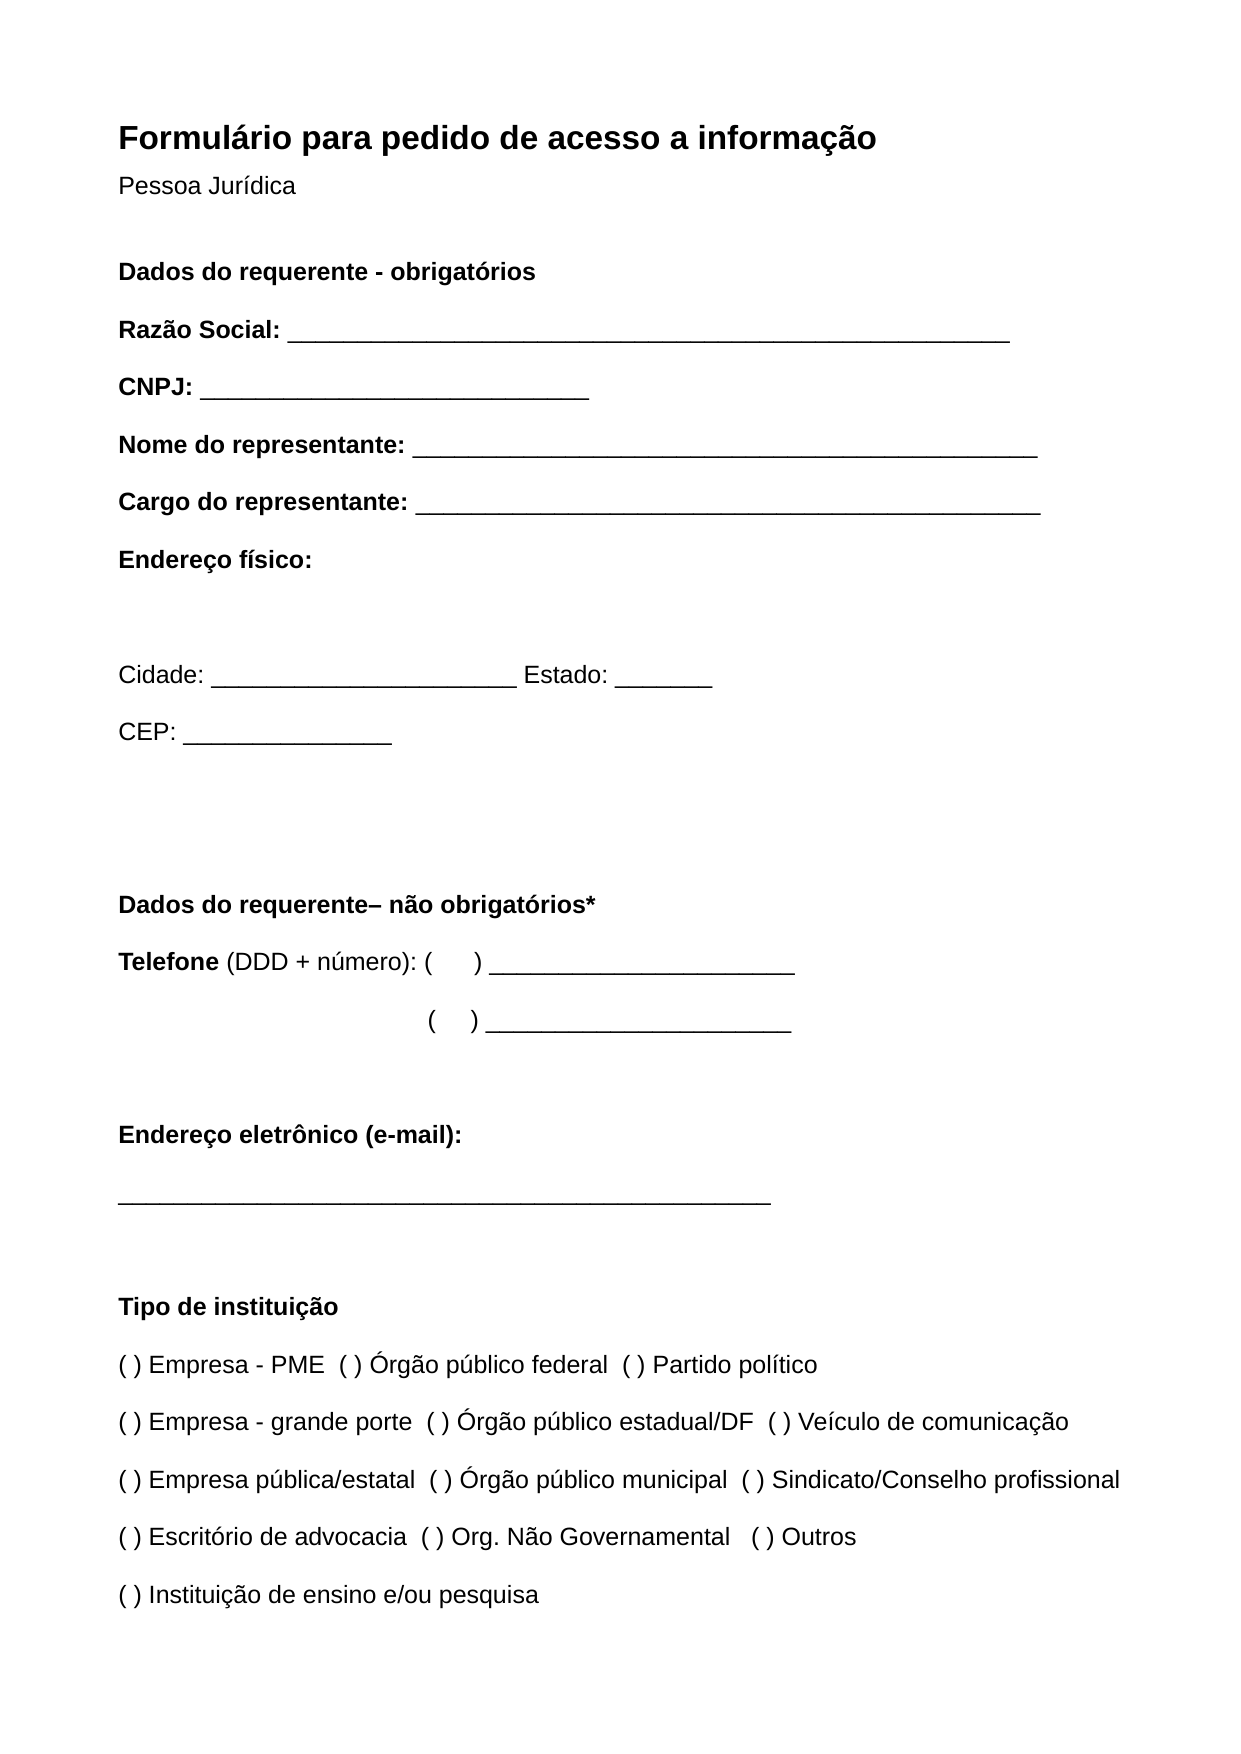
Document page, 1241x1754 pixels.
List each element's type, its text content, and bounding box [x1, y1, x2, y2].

text ( ) Empresa pública/estatal ( ) Órgão público municipal ( ) Sindicato/Conselho profissional [118, 1465, 1122, 1493]
text Tipo de instituição [118, 1235, 1122, 1321]
text ( ) Empresa - PME ( ) Órgão público federal ( ) Partido político [118, 1350, 1122, 1378]
text Telefone (DDD + número): ( ) ______________________ [118, 947, 1122, 976]
text ( ) ______________________ [118, 1005, 1122, 1033]
text Nome do representante: _____________________________________________ [118, 430, 1122, 458]
text Cidade: ______________________ Estado: _______ [118, 660, 1122, 688]
text Dados do requerente - obrigatórios [118, 257, 1122, 286]
text ( ) Instituição de ensino e/ou pesquisa [118, 1580, 1122, 1608]
text Cargo do representante: _____________________________________________ [118, 487, 1122, 516]
text ( ) Escritório de advocacia ( ) Org. Não Governamental ( ) Outros [118, 1522, 1122, 1551]
text CEP: _______________ [118, 717, 1122, 746]
text Formulário para pedido de acesso a informação Pessoa Jurídica [118, 118, 1122, 200]
text Razão Social: ____________________________________________________ [118, 315, 1122, 343]
text Endereço físico: [118, 545, 1122, 573]
text Dados do requerente– não obrigatórios* [118, 890, 1122, 918]
text CNPJ: ____________________________ [118, 372, 1122, 401]
text Endereço eletrônico (e-mail): _______________________________________________ [118, 1120, 1122, 1206]
text ( ) Empresa - grande porte ( ) Órgão público estadual/DF ( ) Veículo de comunicação [118, 1407, 1122, 1436]
